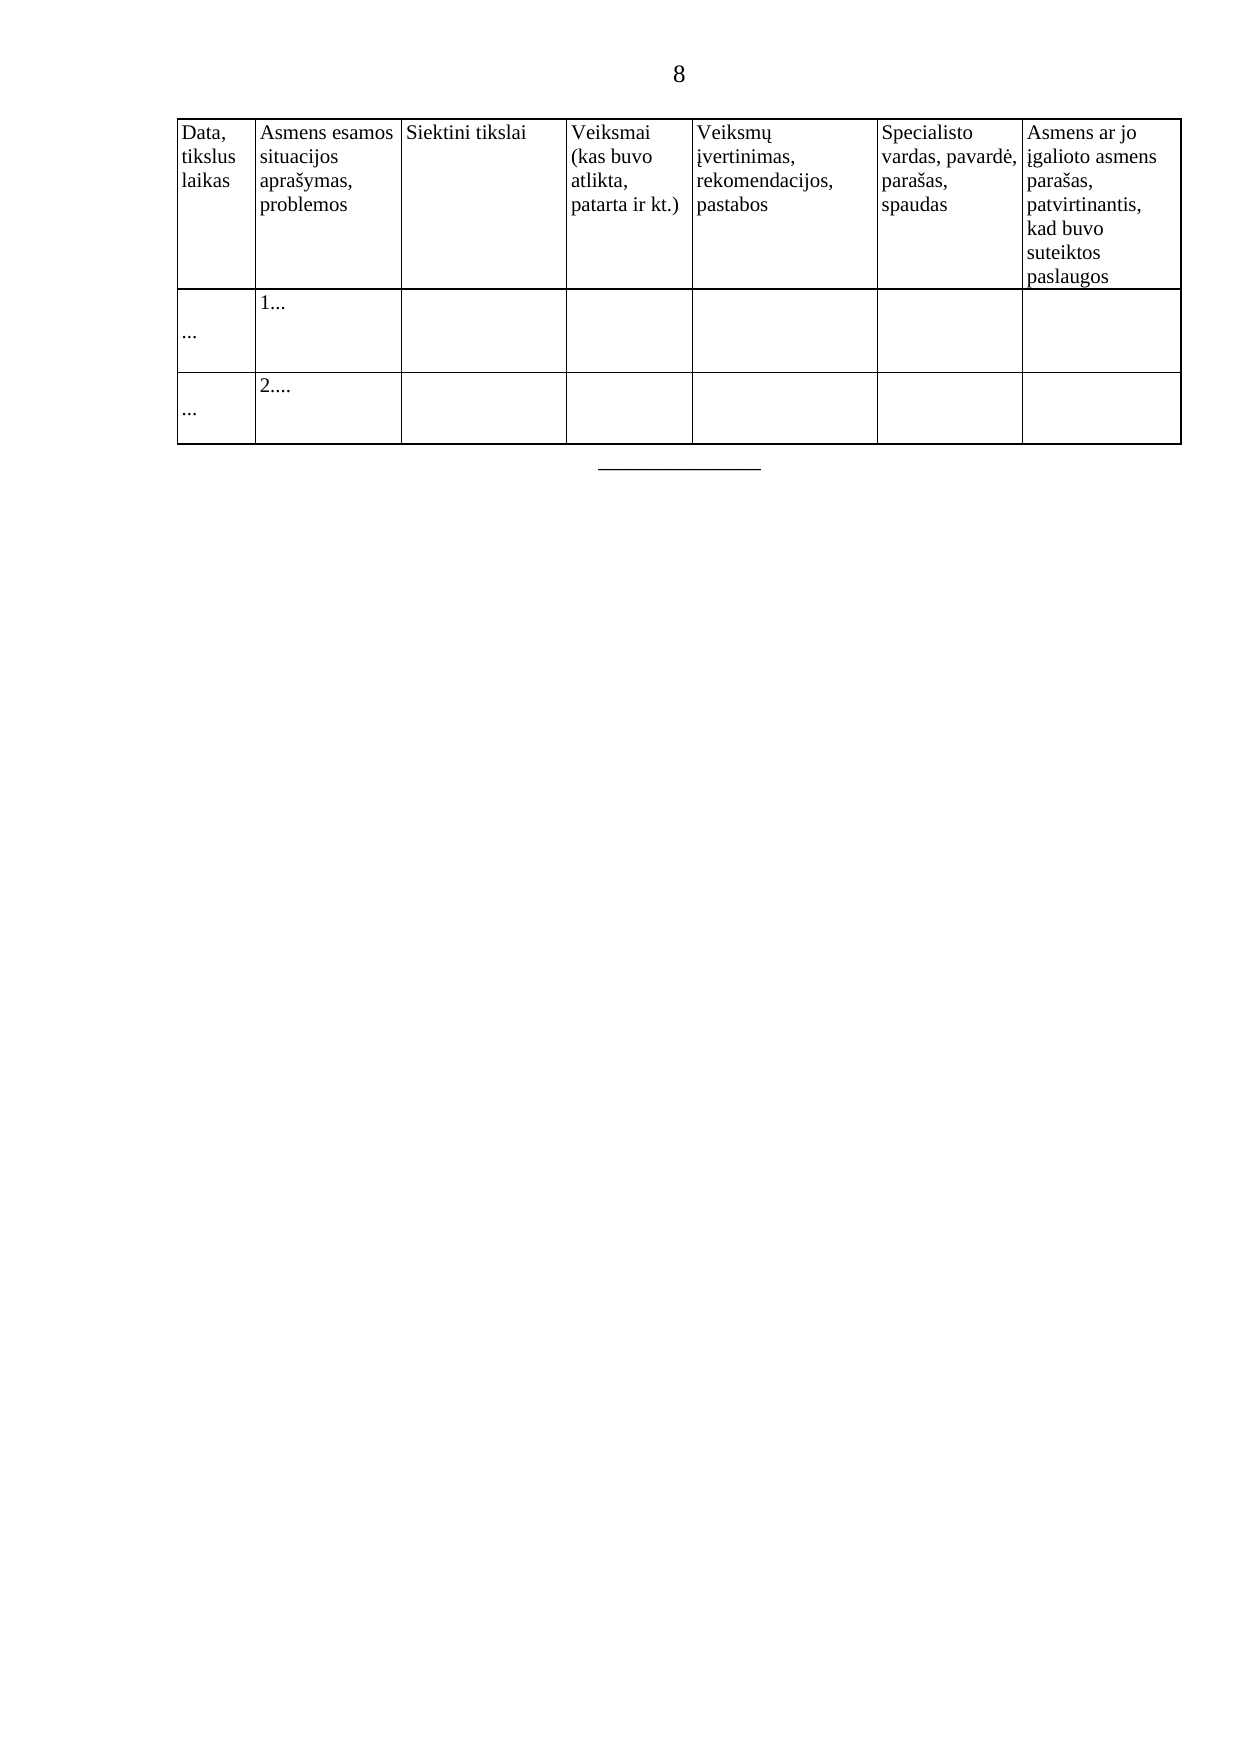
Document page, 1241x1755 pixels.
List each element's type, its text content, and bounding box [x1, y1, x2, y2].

table_cell [402, 290, 566, 372]
table_cell 2.... [256, 373, 401, 443]
table_cell [1023, 290, 1180, 372]
table_cell [567, 373, 692, 443]
table_header Data, tikslus laikas [178, 120, 255, 288]
table_cell [1023, 373, 1180, 443]
table_cell ... [178, 290, 255, 372]
table_cell [878, 373, 1022, 443]
table_header Specialisto vardas, pavardė, parašas, spaudas [878, 120, 1022, 288]
table_header Veiksmai (kas buvo atlikta, patarta ir kt.) [567, 120, 692, 288]
text _____________ [177, 445, 1181, 473]
table_header Veiksmų įvertinimas, rekomendacijos, pastabos [693, 120, 877, 288]
table_cell [878, 290, 1022, 372]
table_cell [402, 373, 566, 443]
table_header Asmens esamos situacijos aprašymas, problemos [256, 120, 401, 288]
table_cell ... [178, 373, 255, 443]
table_cell [567, 290, 692, 372]
table_header Siektini tikslai [402, 120, 566, 288]
table_cell [693, 290, 877, 372]
table_cell [693, 373, 877, 443]
table_cell 1... [256, 290, 401, 372]
